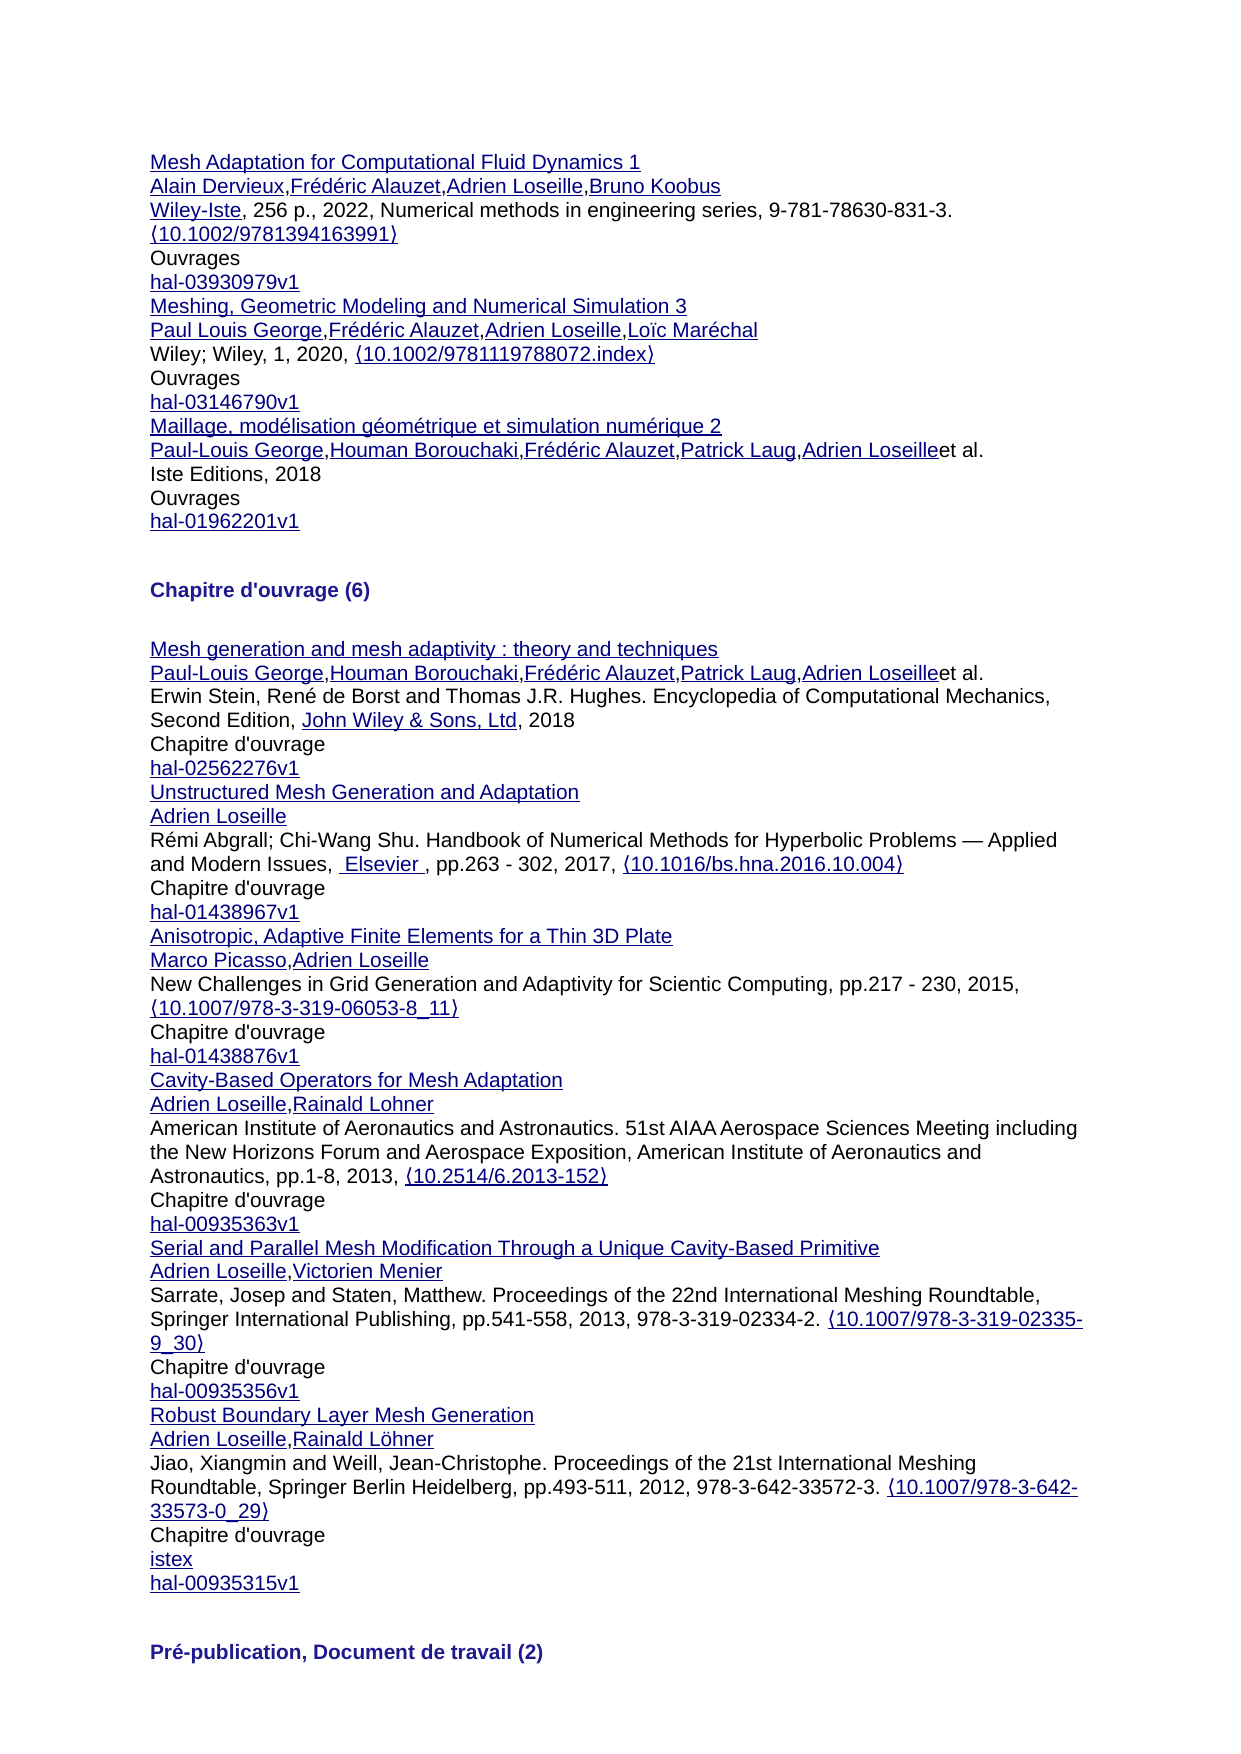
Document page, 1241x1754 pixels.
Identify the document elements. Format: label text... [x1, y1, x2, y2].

subtitle Pré-publication, Document de travail (2) [150, 1639, 1090, 1663]
table_cell Serial and Parallel Mesh Modification Through a Unique Cavity-Based Primitive Adrien Loseille,Victorien Menier Sarrate, Josep and Staten, Matthew. Proceedings of the 22nd International Meshing Roundtable, Springer International Publishing, pp.541-558, 2013, 978-3-319-02334-2. ⟨10.1007/978-3-319-02335-9_30⟩ Chapitre d'ouvrage hal-00935356v1 [150, 1235, 1090, 1403]
table_cell Unstructured Mesh Generation and Adaptation Adrien Loseille Rémi Abgrall; Chi-Wang Shu. Handbook of Numerical Methods for Hyperbolic Problems — Applied and Modern Issues, Elsevier , pp.263 - 302, 2017, ⟨10.1016/bs.hna.2016.10.004⟩ Chapitre d'ouvrage hal-01438967v1 [150, 780, 1090, 924]
table_cell Anisotropic, Adaptive Finite Elements for a Thin 3D Plate Marco Picasso,Adrien Loseille New Challenges in Grid Generation and Adaptivity for Scientic Computing, pp.217 - 230, 2015, ⟨10.1007/978-3-319-06053-8_11⟩ Chapitre d'ouvrage hal-01438876v1 [150, 924, 1090, 1068]
table_cell Cavity-Based Operators for Mesh Adaptation Adrien Loseille,Rainald Lohner American Institute of Aeronautics and Astronautics. 51st AIAA Aerospace Sciences Meeting including the New Horizons Forum and Aerospace Exposition, American Institute of Aeronautics and Astronautics, pp.1-8, 2013, ⟨10.2514/6.2013-152⟩ Chapitre d'ouvrage hal-00935363v1 [150, 1068, 1090, 1235]
table_cell Maillage, modélisation géométrique et simulation numérique 2 Paul-Louis George,Houman Borouchaki,Frédéric Alauzet,Patrick Laug,Adrien Loseilleet al. Iste Editions, 2018 Ouvrages hal-01962201v1 [150, 414, 1090, 533]
table_header Mesh generation and mesh adaptivity : theory and techniques Paul-Louis George,Houman Borouchaki,Frédéric Alauzet,Patrick Laug,Adrien Loseilleet al. Erwin Stein, René de Borst and Thomas J.R. Hughes. Encyclopedia of Computational Mechanics, Second Edition, John Wiley & Sons, Ltd, 2018 Chapitre d'ouvrage hal-02562276v1 [150, 636, 1090, 780]
subtitle Chapitre d'ouvrage (6) [150, 578, 1090, 602]
table_cell Meshing, Geometric Modeling and Numerical Simulation 3 Paul Louis George,Frédéric Alauzet,Adrien Loseille,Loïc Maréchal Wiley; Wiley, 1, 2020, ⟨10.1002/9781119788072.index⟩ Ouvrages hal-03146790v1 [150, 294, 1090, 413]
table_cell Robust Boundary Layer Mesh Generation Adrien Loseille,Rainald Löhner Jiao, Xiangmin and Weill, Jean-Christophe. Proceedings of the 21st International Meshing Roundtable, Springer Berlin Heidelberg, pp.493-511, 2012, 978-3-642-33572-3. ⟨10.1007/978-3-642-33573-0_29⟩ Chapitre d'ouvrage istex hal-00935315v1 [150, 1403, 1090, 1595]
table_header Mesh Adaptation for Computational Fluid Dynamics 1 Alain Dervieux,Frédéric Alauzet,Adrien Loseille,Bruno Koobus Wiley-Iste, 256 p., 2022, Numerical methods in engineering series, 9-781-78630-831-3. ⟨10.1002/9781394163991⟩ Ouvrages hal-03930979v1 [150, 150, 1090, 294]
